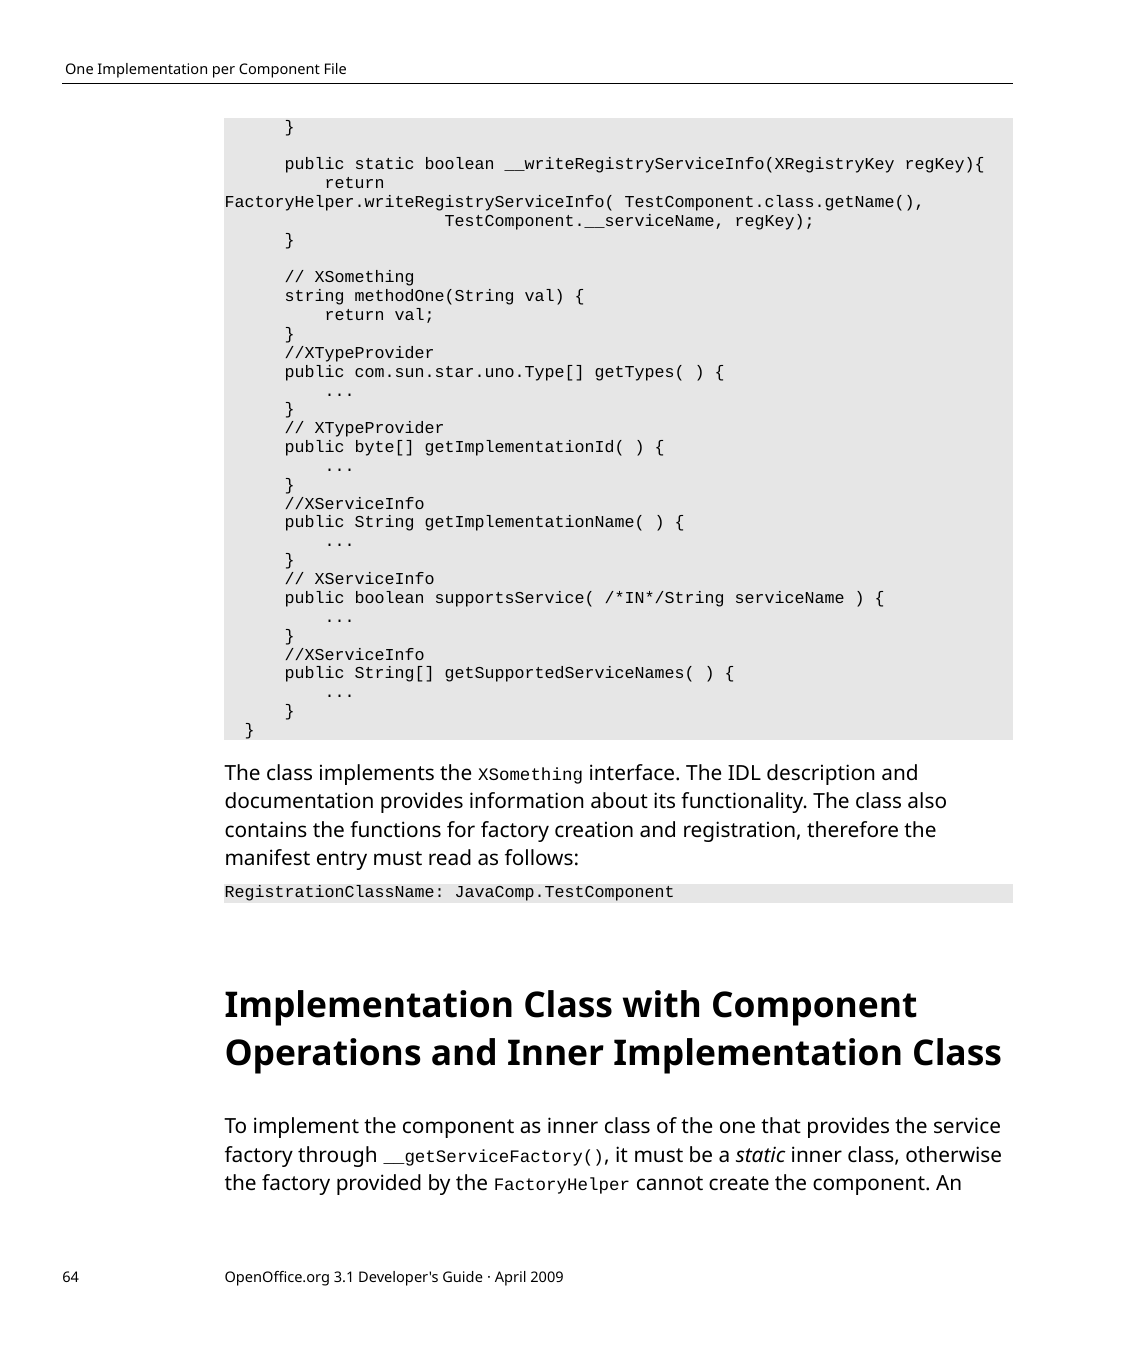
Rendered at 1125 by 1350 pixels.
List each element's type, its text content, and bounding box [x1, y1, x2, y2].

text RegistrationClassName: JavaComp.TestComponent [224, 884, 1013, 903]
subtitle Implementation Class with Component Operations and Inner Implementation Class [224, 979, 1013, 1076]
text } public static boolean __writeRegistryServiceInfo(XRegistryKey regKey){ return FactoryHelper.writeRegistryServiceInfo( TestComponent.class.getName(), TestComponent.__serviceName, regKey); } // XSomething string methodOne(String val) { return val; } //XTypeProvider public com.sun.star.uno.Type[] getTypes( ) { ... } // XTypeProvider public byte[] getImplementationId( ) { ... } //XServiceInfo public String getImplementationName( ) { ... } // XServiceInfo public boolean supportsService( /*IN*/String serviceName ) { ... } //XServiceInfo public String[] getSupportedServiceNames( ) { ... } } [224, 118, 1013, 740]
text The class implements the XSomething interface. The IDL description and documentation provides information about its functionality. The class also contains the functions for factory creation and registration, therefore the manifest entry must read as follows: [224, 758, 1013, 872]
text To implement the component as inner class of the one that provides the service factory through __getServiceFactory(), it must be a static inner class, otherwise the factory provided by the FactoryHelper cannot create the component. An [224, 1112, 1013, 1197]
